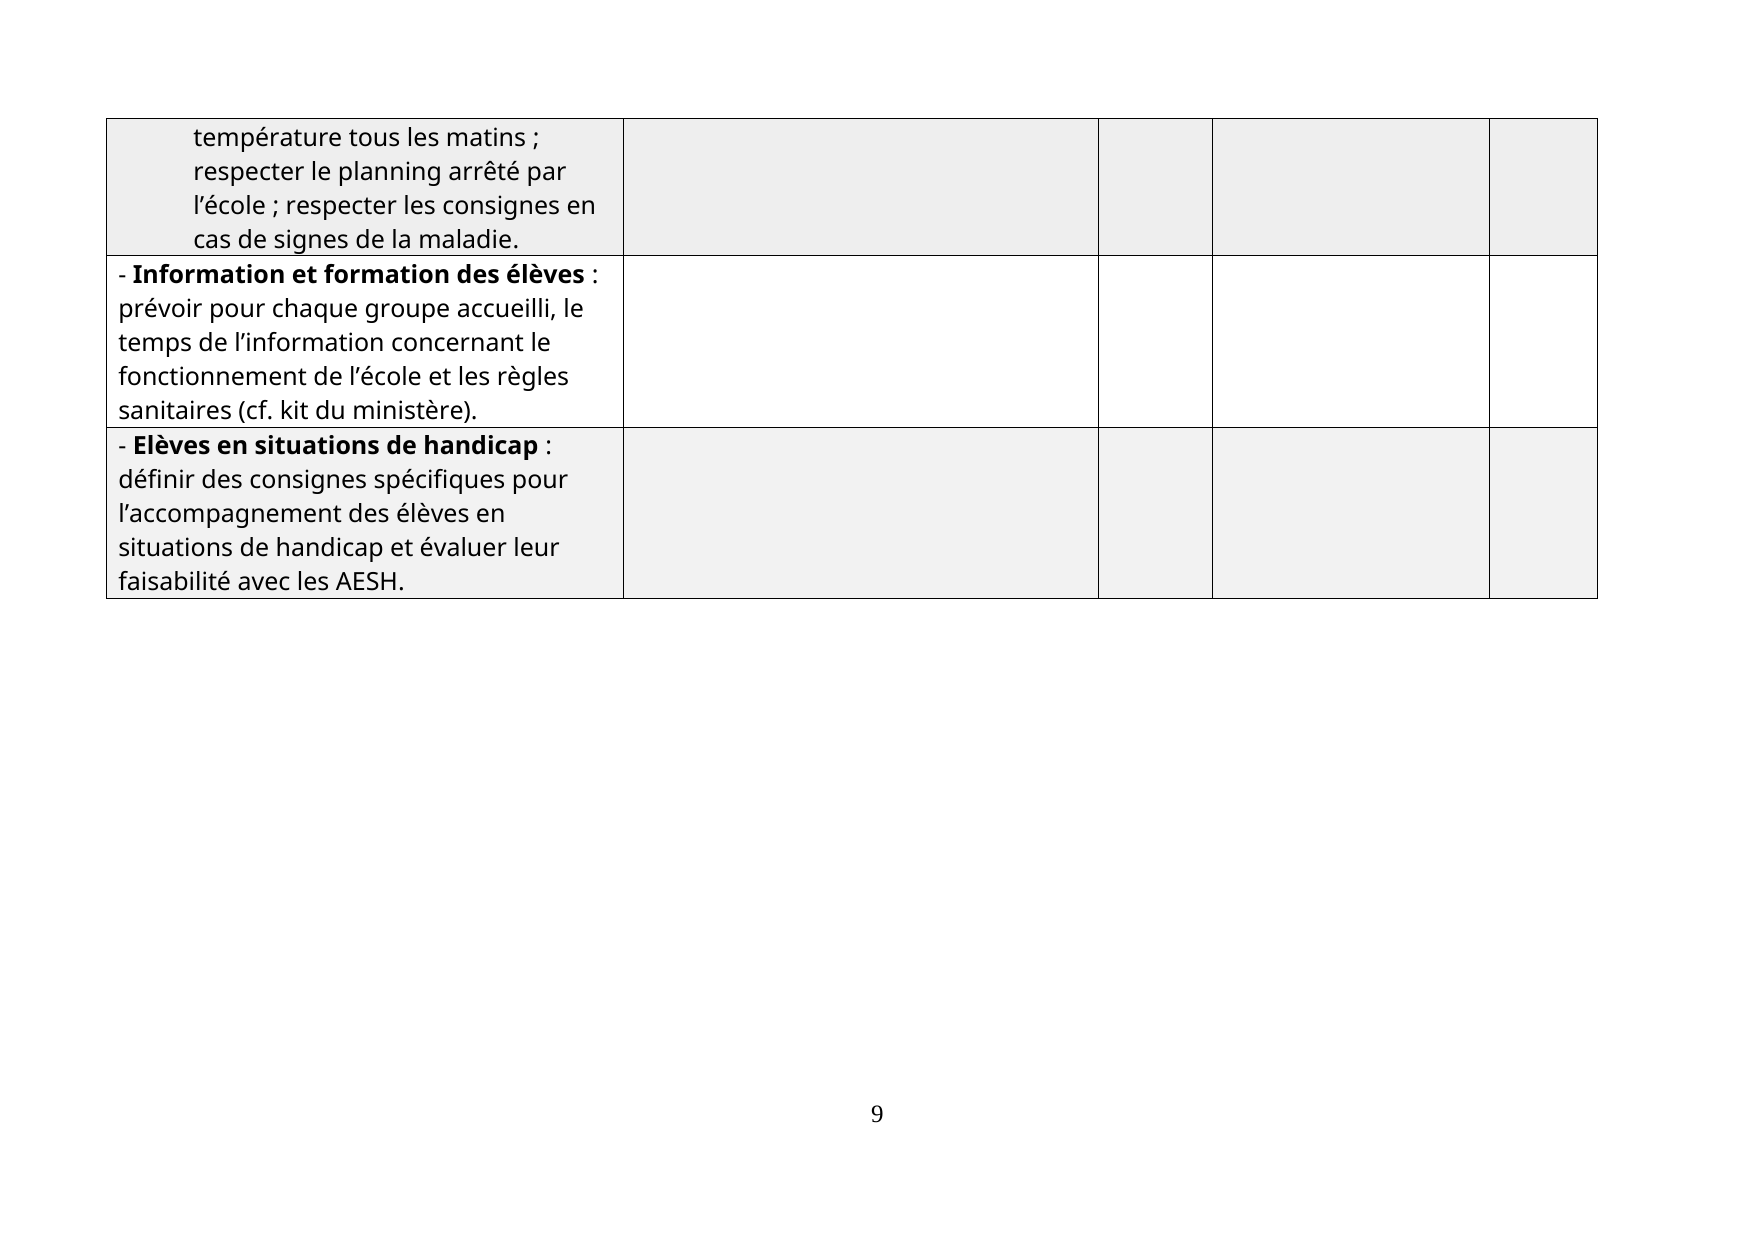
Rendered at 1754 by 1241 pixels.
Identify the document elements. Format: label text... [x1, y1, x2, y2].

table_cell [1213, 428, 1489, 598]
table_cell - Information et formation des élèves : prévoir pour chaque groupe accueilli, le temps de l’information concernant le fonctionnement de l’école et les règles sanitaires (cf. kit du ministère). [107, 256, 623, 427]
table_cell [1213, 119, 1489, 255]
table_cell [1490, 119, 1597, 255]
table_cell température tous les matins ; respecter le planning arrêté par l’école ; respecter les consignes en cas de signes de la maladie. [107, 119, 623, 255]
table_cell - Elèves en situations de handicap : définir des consignes spécifiques pour l’accompagnement des élèves en situations de handicap et évaluer leur faisabilité avec les AESH. [107, 428, 623, 598]
table_cell [1099, 256, 1212, 427]
table_cell [624, 119, 1098, 255]
table_cell [1099, 428, 1212, 598]
table_cell [1213, 256, 1489, 427]
table_cell [1099, 119, 1212, 255]
table_cell [1490, 256, 1597, 427]
table_cell [624, 256, 1098, 427]
table_cell [1490, 428, 1597, 598]
table_cell [624, 428, 1098, 598]
